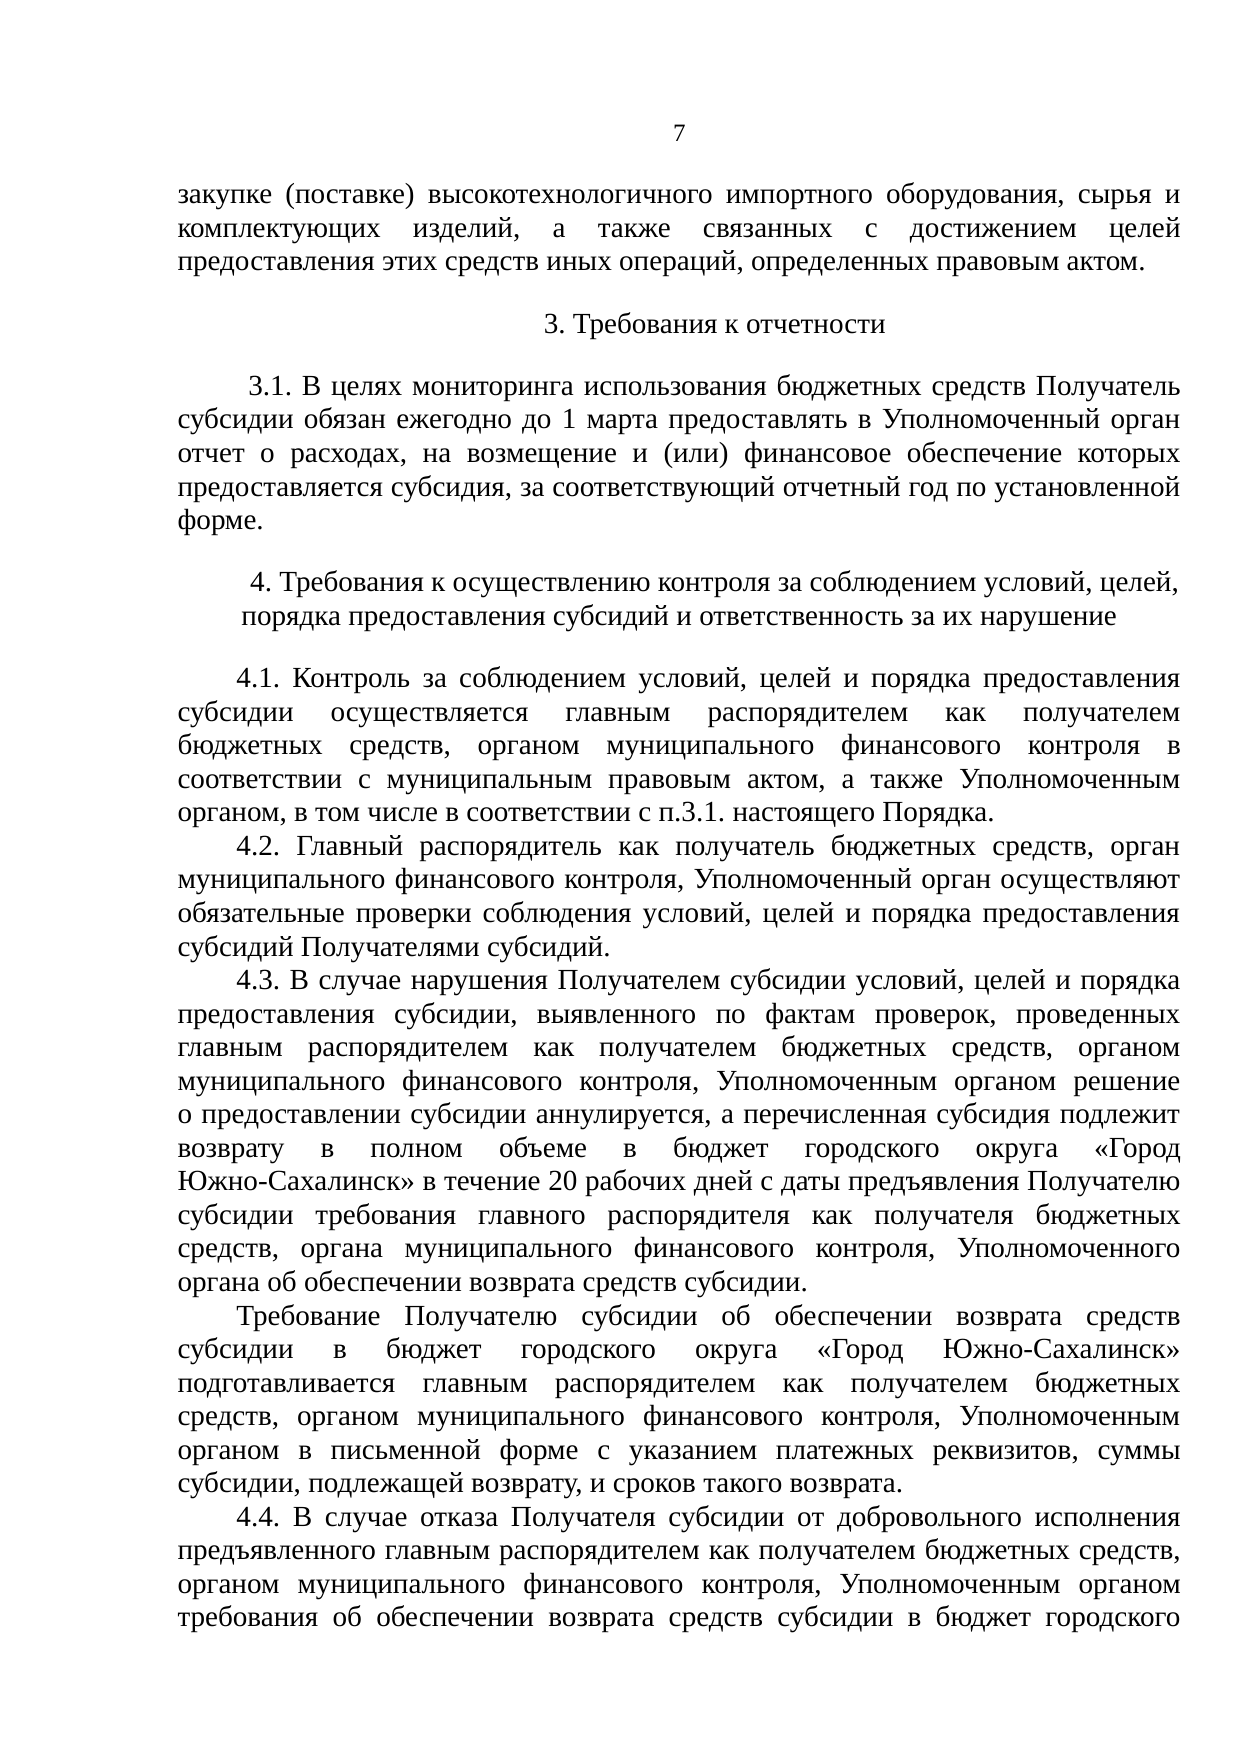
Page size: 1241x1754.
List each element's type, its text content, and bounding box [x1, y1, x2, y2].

text 4.4. В случае отказа Получателя субсидии от добровольного исполнения предъявленного главным распорядителем как получателем бюджетных средств, органом муниципального финансового контроля, Уполномоченным органом требования об обеспечении возврата средств субсидии в бюджет городского [177, 1499, 1181, 1633]
text закупке (поставке) высокотехнологичного импортного оборудования, сырья и комплектующих изделий, а также связанных с достижением целей предоставления этих средств иных операций, определенных правовым актом. [177, 176, 1181, 277]
text Требование Получателю субсидии об обеспечении возврата средств субсидии в бюджет городского округа «Город Южно-Сахалинск» подготавливается главным распорядителем как получателем бюджетных средств, органом муниципального финансового контроля, Уполномоченным органом в письменной форме с указанием платежных реквизитов, суммы субсидии, подлежащей возврату, и сроков такого возврата. [177, 1298, 1181, 1499]
text 4.1. Контроль за соблюдением условий, целей и порядка предоставления субсидии осуществляется главным распорядителем как получателем бюджетных средств, органом муниципального финансового контроля в соответствии с муниципальным правовым актом, а также Уполномоченным органом, в том числе в соответствии с п.3.1. настоящего Порядка. [177, 660, 1181, 828]
text 3.1. В целях мониторинга использования бюджетных средств Получатель субсидии обязан ежегодно до 1 марта предоставлять в Уполномоченный орган отчет о расходах, на возмещение и (или) финансовое обеспечение которых предоставляется субсидия, за соответствующий отчетный год по установленной форме. [177, 368, 1181, 536]
text 4. Требования к осуществлению контроля за соблюдением условий, целей, порядка предоставления субсидий и ответственность за их нарушение [177, 564, 1181, 632]
text 4.3. В случае нарушения Получателем субсидии условий, целей и порядка предоставления субсидии, выявленного по фактам проверок, проведенных главным распорядителем как получателем бюджетных средств, органом муниципального финансового контроля, Уполномоченным органом решение о предоставлении субсидии аннулируется, а перечисленная субсидия подлежит возврату в полном объеме в бюджет городского округа «Город Южно-Сахалинск» в течение 20 рабочих дней с даты предъявления Получателю субсидии требования главного распорядителя как получателя бюджетных средств, органа муниципального финансового контроля, Уполномоченного органа об обеспечении возврата средств субсидии. [177, 962, 1181, 1298]
text 4.2. Главный распорядитель как получатель бюджетных средств, орган муниципального финансового контроля, Уполномоченный орган осуществляют обязательные проверки соблюдения условий, целей и порядка предоставления субсидий Получателями субсидий. [177, 828, 1181, 962]
text 3. Требования к отчетности [177, 306, 1181, 339]
